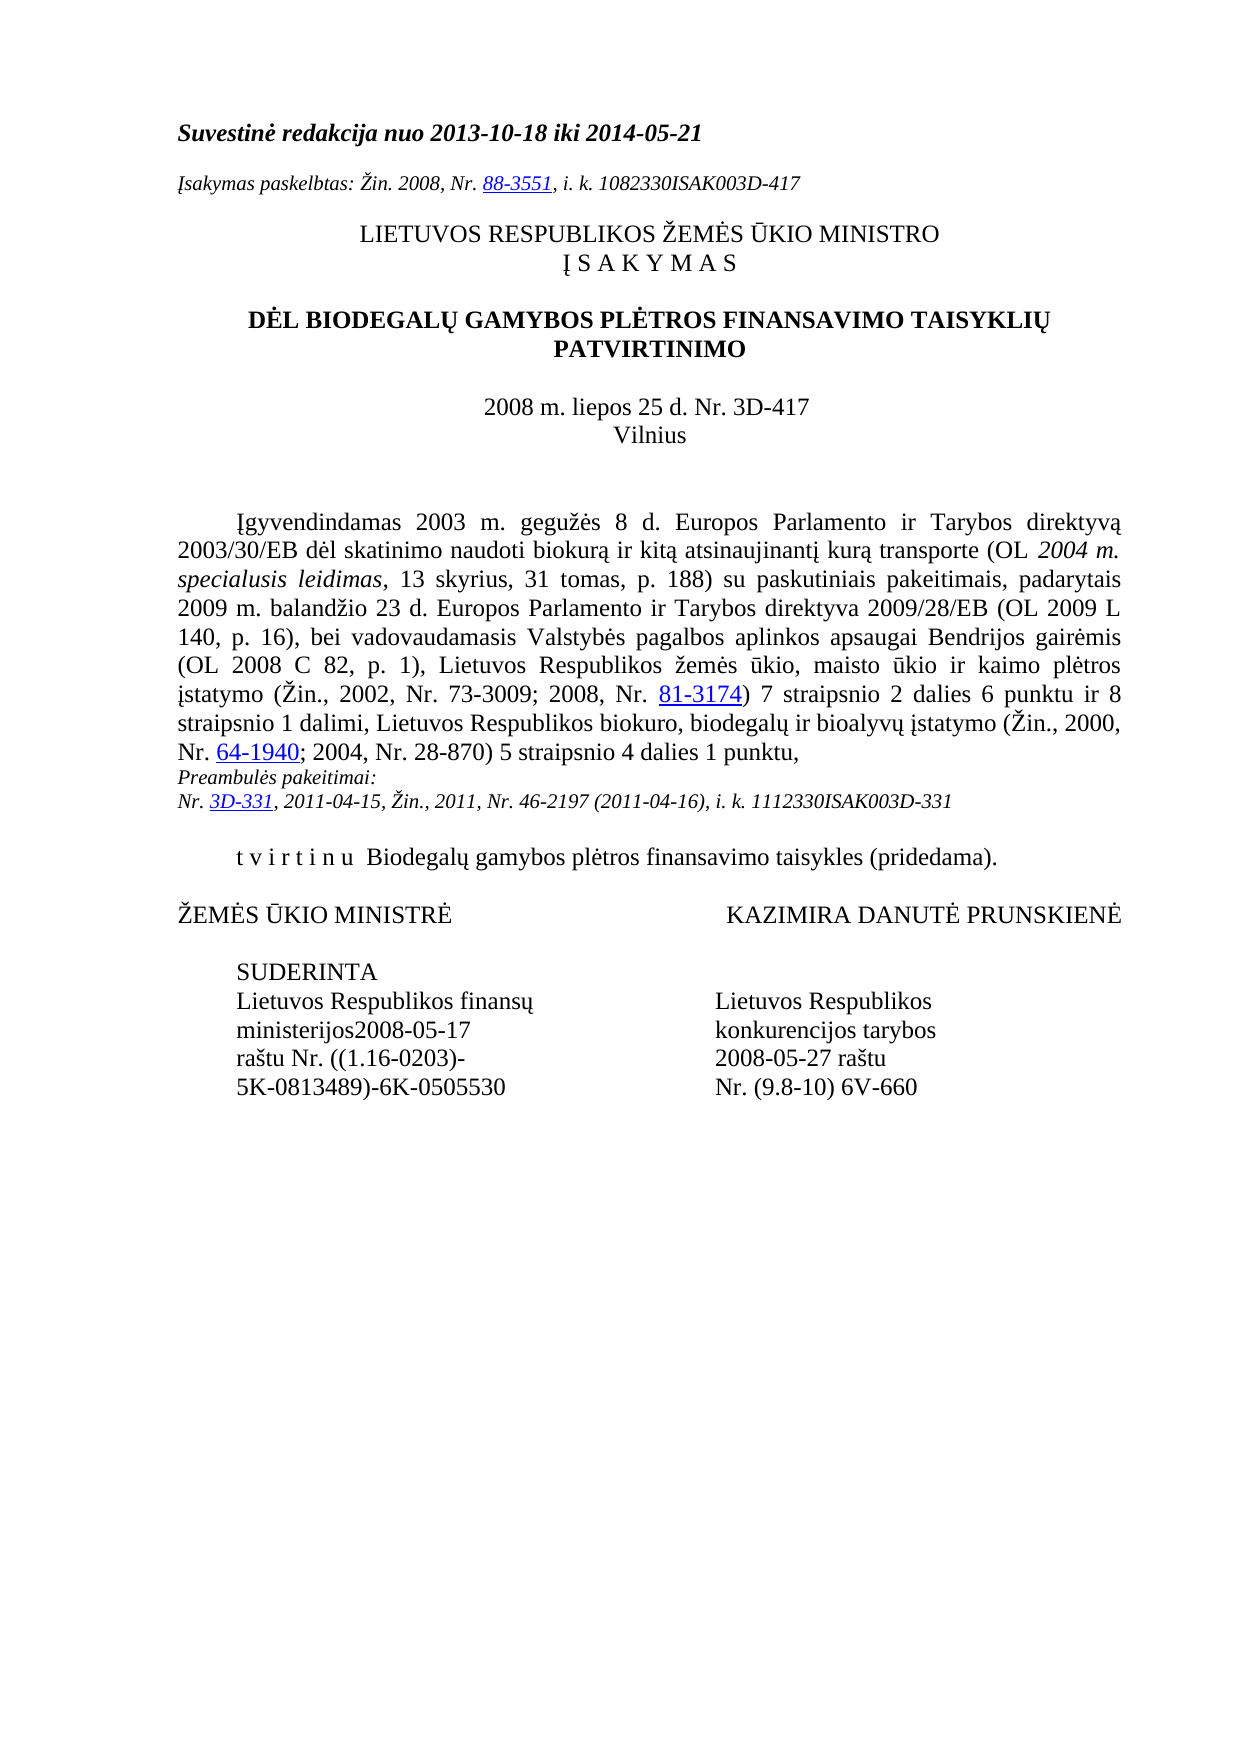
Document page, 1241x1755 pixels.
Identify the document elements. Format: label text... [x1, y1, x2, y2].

text 2008 m. liepos 25 d. Nr. 3D-417 [177, 392, 1122, 420]
text tvirtinu Biodegalų gamybos plėtros finansavimo taisykles (pridedama). [177, 842, 1122, 871]
text ŽEMĖS ŪKIO MINISTRĖ KAZIMIRA DANUTĖ PRUNSKIENĖ [177, 900, 1122, 928]
text Lietuvos Respublikos finansų Lietuvos Respublikos [236, 986, 1122, 1015]
text Preambulės pakeitimai: [177, 765, 1122, 789]
text Suvestinė redakcija nuo 2013-10-18 iki 2014-05-21 [177, 118, 1122, 147]
text 5K-0813489)-6K-0505530 Nr. (9.8-10) 6V-660 [236, 1072, 1122, 1101]
text Vilnius [177, 420, 1122, 449]
text DĖL BIODEGALŲ GAMYBOS PLĖTROS FINANSAVIMO TAISYKLIŲ PATVIRTINIMO [177, 305, 1122, 363]
text Įgyvendindamas 2003 m. gegužės 8 d. Europos Parlamento ir Tarybos direktyvą 2003/30/EB dėl skatinimo naudoti biokurą ir kitą atsinaujinantį kurą transporte (OL 2004 m. specialusis leidimas, 13 skyrius, 31 tomas, p. 188) su paskutiniais pakeitimais, padarytais 2009 m. balandžio 23 d. Europos Parlamento ir Tarybos direktyva 2009/28/EB (OL 2009 L 140, p. 16), bei vadovaudamasis Valstybės pagalbos aplinkos apsaugai Bendrijos gairėmis (OL 2008 C 82, p. 1), Lietuvos Respublikos žemės ūkio, maisto ūkio ir kaimo plėtros įstatymo (Žin., 2002, Nr. 73-3009; 2008, Nr. 81-3174) 7 straipsnio 2 dalies 6 punktu ir 8 straipsnio 1 dalimi, Lietuvos Respublikos biokuro, biodegalų ir bioalyvų įstatymo (Žin., 2000, Nr. 64-1940; 2004, Nr. 28-870) 5 straipsnio 4 dalies 1 punktu, [177, 507, 1122, 765]
text raštu Nr. ((1.16-0203)- 2008-05-27 raštu [236, 1043, 1122, 1072]
text SUDERINTA [236, 957, 1122, 986]
text Įsakymas paskelbtas: Žin. 2008, Nr. 88-3551, i. k. 1082330ISAK003D-417 [177, 171, 1122, 195]
text Nr. 3D-331, 2011-04-15, Žin., 2011, Nr. 46-2197 (2011-04-16), i. k. 1112330ISAK003D-331 [177, 789, 1122, 813]
text ĮSAKYMAS [177, 248, 1122, 277]
text LIETUVOS RESPUBLIKOS ŽEMĖS ŪKIO MINISTRO [177, 219, 1122, 248]
text ministerijos2008-05-17 konkurencijos tarybos [236, 1015, 1122, 1043]
